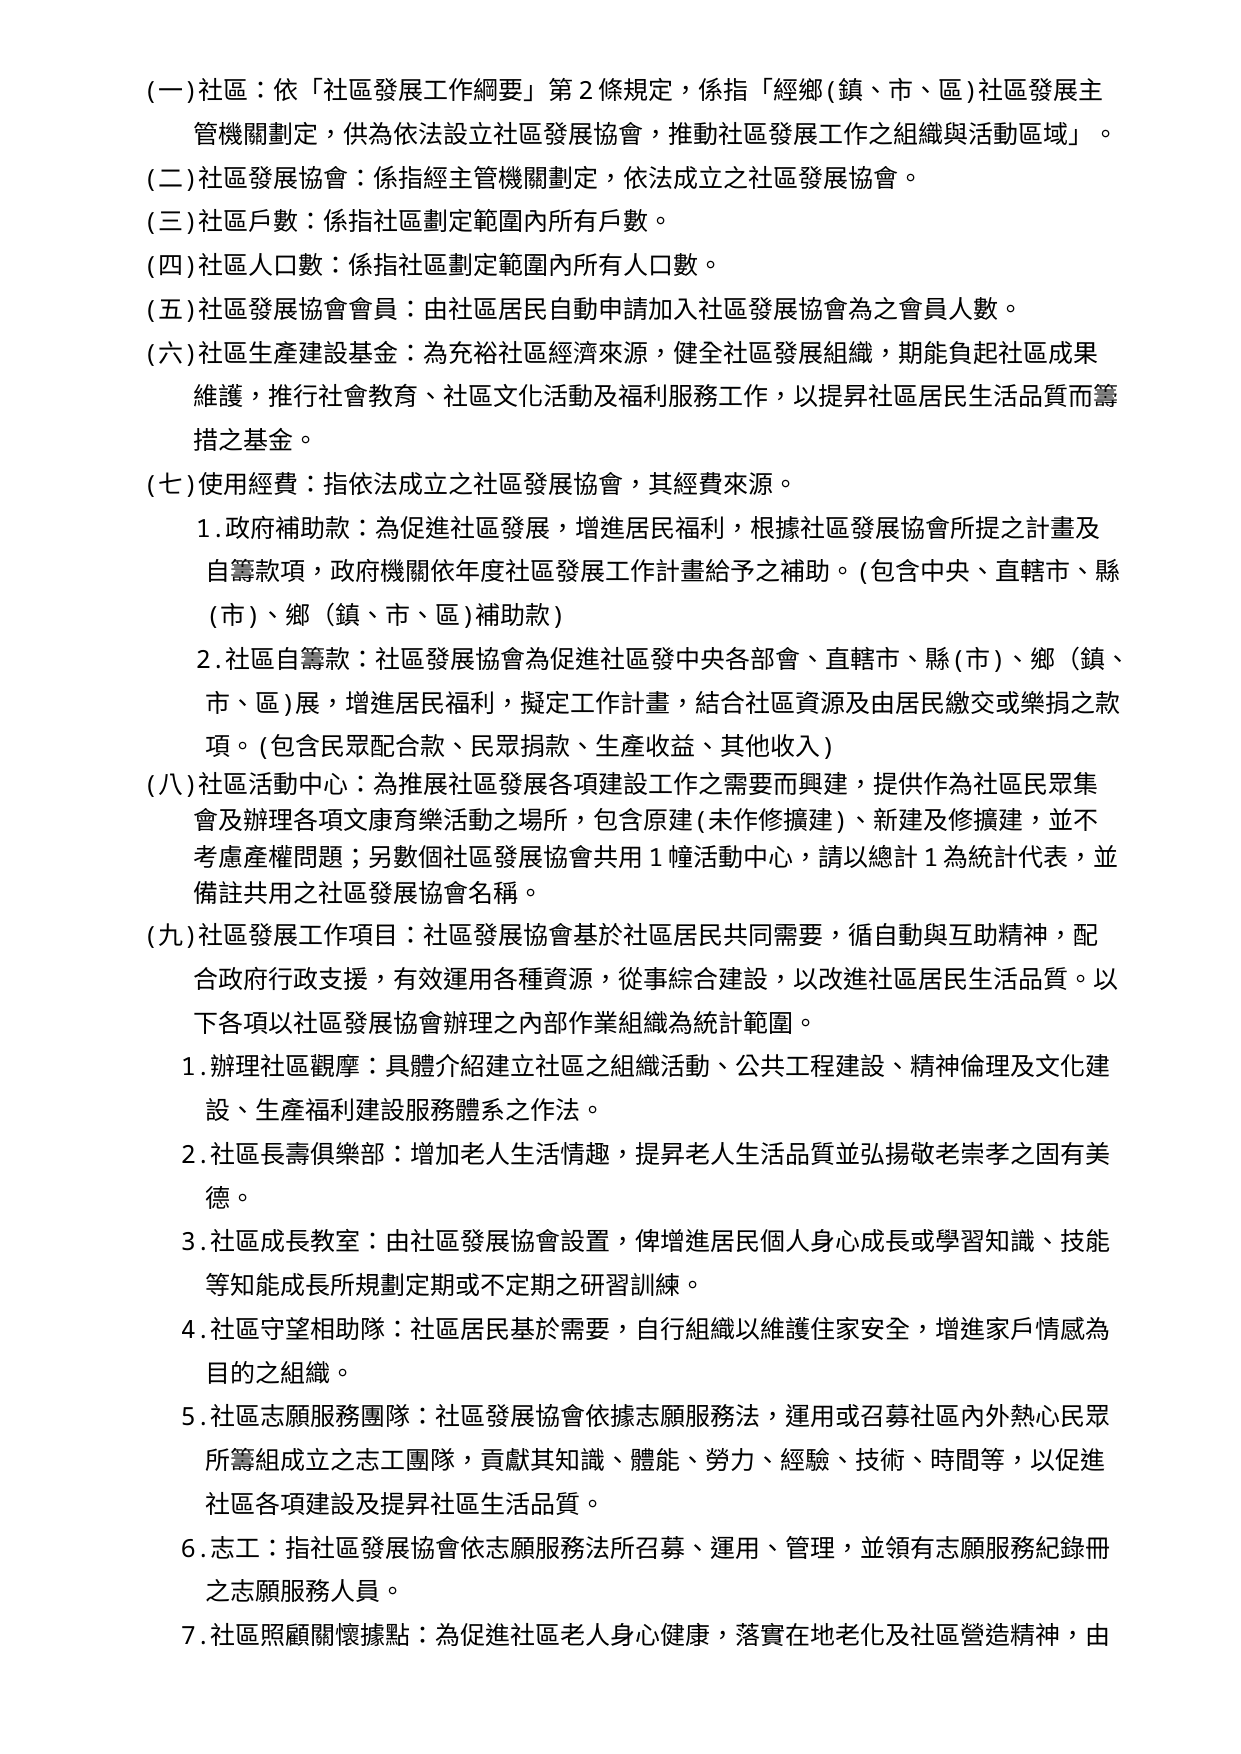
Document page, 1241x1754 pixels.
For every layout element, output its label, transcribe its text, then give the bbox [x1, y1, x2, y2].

text (九)社區發展工作項目：社區發展協會基於社區居民共同需要，循自動與互助精神，配合政府行政支援，有效運用各種資源，從事綜合建設，以改進社區居民生活品質。以下各項以社區發展協會辦理之內部作業組織為統計範圍。 [143, 909, 1122, 1041]
text 1.政府補助款：為促進社區發展，增進居民福利，根據社區發展協會所提之計畫及自籌款項，政府機關依年度社區發展工作計畫給予之補助。(包含中央、直轄市、縣(市)、鄉（鎮、市、區)補助款) [181, 502, 1122, 633]
text 1.辦理社區觀摩：具體介紹建立社區之組織活動、公共工程建設、精神倫理及文化建設、生產福利建設服務體系之作法。 [181, 1041, 1122, 1128]
text (四)社區人口數：係指社區劃定範圍內所有人口數。 [143, 239, 1122, 283]
text 2.社區長壽俱樂部：增加老人生活情趣，提昇老人生活品質並弘揚敬老崇孝之固有美德。 [181, 1128, 1122, 1216]
text (一)社區：依「社區發展工作綱要」第2條規定，係指「經鄉(鎮、市、區)社區發展主管機關劃定，供為依法設立社區發展協會，推動社區發展工作之組織與活動區域」。 [143, 64, 1122, 152]
text 4.社區守望相助隊：社區居民基於需要，自行組織以維護住家安全，增進家戶情感為目的之組織。 [181, 1303, 1122, 1391]
text (三)社區戶數：係指社區劃定範圍內所有戶數。 [143, 196, 1122, 239]
text 3.社區成長教室：由社區發展協會設置，俾增進居民個人身心成長或學習知識、技能等知能成長所規劃定期或不定期之研習訓練。 [181, 1216, 1122, 1303]
text 7.社區照顧關懷據點：為促進社區老人身心健康，落實在地老化及社區營造精神，由社區發展協會運用在地人力、物力資源，提供關懷訪視、電話問安諮詢及轉介服務、餐飲服務、辦理健康促進活動等，以延緩長者老化速度，發揮社區自助互助照顧功能。 [181, 1609, 1122, 1653]
text (七)使用經費：指依法成立之社區發展協會，其經費來源。 [143, 458, 1122, 502]
text (五)社區發展協會會員：由社區居民自動申請加入社區發展協會為之會員人數。 [143, 283, 1122, 327]
text 2.社區自籌款：社區發展協會為促進社區發中央各部會、直轄市、縣(市)、鄉（鎮、市、區)展，增進居民福利，擬定工作計畫，結合社區資源及由居民繳交或樂捐之款項。(包含民眾配合款、民眾捐款、生產收益、其他收入) [181, 633, 1122, 764]
text (八)社區活動中心：為推展社區發展各項建設工作之需要而興建，提供作為社區民眾集會及辦理各項文康育樂活動之場所，包含原建(未作修擴建)、新建及修擴建，並不考慮產權問題；另數個社區發展協會共用1幢活動中心，請以總計1為統計代表，並備註共用之社區發展協會名稱。 [143, 764, 1122, 909]
text 6.志工：指社區發展協會依志願服務法所召募、運用、管理，並領有志願服務紀錄冊之志願服務人員。 [181, 1522, 1122, 1609]
text (六)社區生產建設基金：為充裕社區經濟來源，健全社區發展組織，期能負起社區成果維護，推行社會教育、社區文化活動及福利服務工作，以提昇社區居民生活品質而籌措之基金。 [143, 327, 1122, 458]
text 5.社區志願服務團隊：社區發展協會依據志願服務法，運用或召募社區內外熱心民眾所籌組成立之志工團隊，貢獻其知識、體能、勞力、經驗、技術、時間等，以促進社區各項建設及提昇社區生活品質。 [181, 1391, 1122, 1522]
text (二)社區發展協會：係指經主管機關劃定，依法成立之社區發展協會。 [143, 152, 1122, 196]
